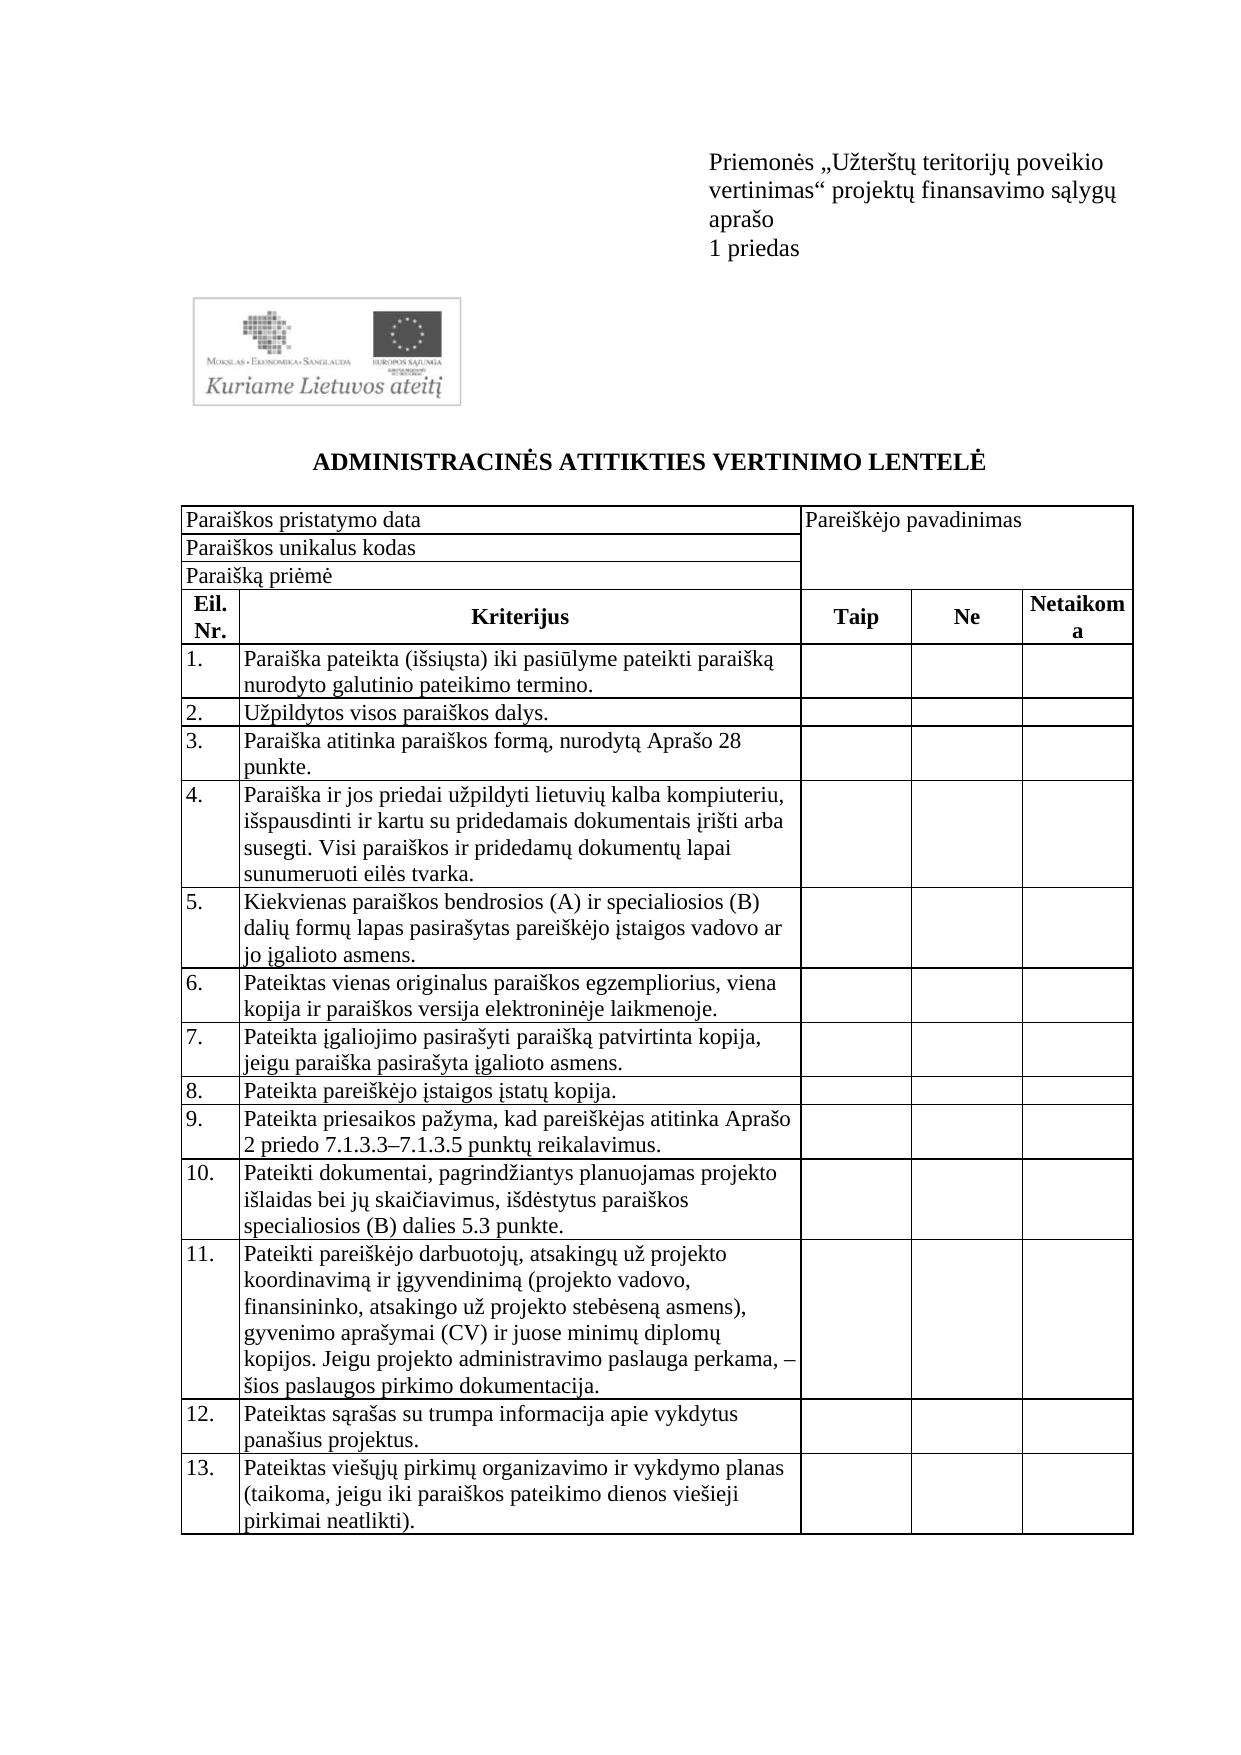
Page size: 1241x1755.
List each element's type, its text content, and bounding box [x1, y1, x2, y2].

table_cell Paraiška pateikta (išsiųsta) iki pasiūlyme pateikti paraišką nurodyto galutinio pateikimo termino. [240, 645, 800, 697]
table_cell Eil. Nr. [182, 590, 239, 643]
table_cell 10. [182, 1160, 239, 1238]
table_cell [802, 969, 911, 1021]
table_cell [1023, 1454, 1132, 1533]
table_cell Ne [912, 590, 1022, 643]
table_header Pareiškėjo pavadinimas [802, 507, 1132, 589]
table_cell Užpildytos visos paraiškos dalys. [240, 699, 800, 725]
table_cell [802, 645, 911, 697]
table_cell [802, 1400, 911, 1452]
table_cell Pateiktas vienas originalus paraiškos egzempliorius, viena kopija ir paraiškos versija elektroninėje laikmenoje. [240, 969, 800, 1021]
table_cell Pateiktas viešųjų pirkimų organizavimo ir vykdymo planas (taikoma, jeigu iki paraiškos pateikimo dienos viešieji pirkimai neatlikti). [240, 1454, 800, 1533]
table_cell [1023, 1400, 1132, 1452]
table_cell Pateikta pareiškėjo įstaigos įstatų kopija. [240, 1077, 800, 1103]
table_cell 13. [182, 1454, 239, 1533]
table_cell [1023, 1077, 1132, 1103]
table_cell [802, 888, 911, 967]
table_cell [912, 645, 1022, 697]
table_cell [1023, 1105, 1132, 1158]
table_cell [802, 727, 911, 779]
table_cell [912, 727, 1022, 779]
table_cell [912, 781, 1022, 886]
table_cell 6. [182, 969, 239, 1021]
table_cell [802, 1454, 911, 1533]
text aprašo [177, 204, 1122, 233]
table_cell [912, 1160, 1022, 1238]
table_cell 4. [182, 781, 239, 886]
text Priemonės „Užterštų teritorijų poveikio [177, 147, 1122, 176]
table_cell [912, 1240, 1022, 1398]
table_cell 1. [182, 645, 239, 697]
table_cell Paraiškos unikalus kodas [182, 535, 800, 561]
table_cell Paraiška ir jos priedai užpildyti lietuvių kalba kompiuteriu, išspausdinti ir kartu su pridedamais dokumentais įrišti arba susegti. Visi paraiškos ir pridedamų dokumentų lapai sunumeruoti eilės tvarka. [240, 781, 800, 886]
table_cell [912, 1105, 1022, 1158]
table_cell [1023, 969, 1132, 1021]
table_cell 2. [182, 699, 239, 725]
text 1 priedas [177, 233, 1122, 262]
table_cell [802, 1105, 911, 1158]
table_cell [912, 1454, 1022, 1533]
table_cell [1023, 1160, 1132, 1238]
table_cell Pateikti pareiškėjo darbuotojų, atsakingų už projekto koordinavimą ir įgyvendinimą (projekto vadovo, finansininko, atsakingo už projekto stebėseną asmens), gyvenimo aprašymai (CV) ir juose minimų diplomų kopijos. Jeigu projekto administravimo paslauga perkama, – šios paslaugos pirkimo dokumentacija. [240, 1240, 800, 1398]
table_cell 12. [182, 1400, 239, 1452]
table_cell Netaikoma [1023, 590, 1132, 643]
table_cell 9. [182, 1105, 239, 1158]
table_cell [802, 781, 911, 886]
table_cell Pateikta priesaikos pažyma, kad pareiškėjas atitinka Aprašo 2 priedo 7.1.3.3–7.1.3.5 punktų reikalavimus. [240, 1105, 800, 1158]
table_cell 7. [182, 1023, 239, 1076]
table_cell Pateikti dokumentai, pagrindžiantys planuojamas projekto išlaidas bei jų skaičiavimus, išdėstytus paraiškos specialiosios (B) dalies 5.3 punkte. [240, 1160, 800, 1238]
table_cell [802, 1160, 911, 1238]
table_cell [912, 1400, 1022, 1452]
table_cell [1023, 727, 1132, 779]
table_cell Kiekvienas paraiškos bendrosios (A) ir specialiosios (B) dalių formų lapas pasirašytas pareiškėjo įstaigos vadovo ar jo įgalioto asmens. [240, 888, 800, 967]
table_cell 3. [182, 727, 239, 779]
table_cell [912, 699, 1022, 725]
table_cell 5. [182, 888, 239, 967]
table_cell [802, 1240, 911, 1398]
table_cell [1023, 1240, 1132, 1398]
table_cell [912, 1023, 1022, 1076]
table_cell [912, 888, 1022, 967]
text vertinimas“ projektų finansavimo sąlygų [177, 176, 1122, 204]
table_cell [1023, 781, 1132, 886]
table_cell 11. [182, 1240, 239, 1398]
table_cell 8. [182, 1077, 239, 1103]
table_cell Taip [802, 590, 911, 643]
table_cell [802, 1023, 911, 1076]
table_cell [1023, 645, 1132, 697]
table_header Paraiškos pristatymo data [182, 507, 800, 533]
table_cell [912, 969, 1022, 1021]
table_cell Pateiktas sąrašas su trumpa informacija apie vykdytus panašius projektus. [240, 1400, 800, 1452]
table_cell [1023, 699, 1132, 725]
table_cell Kriterijus [240, 590, 800, 643]
table_cell [912, 1077, 1022, 1103]
table_cell Paraiška atitinka paraiškos formą, nurodytą Aprašo 28 punkte. [240, 727, 800, 779]
text ADMINISTRACINĖS ATITIKTIES VERTINIMO LENTELĖ [177, 447, 1122, 476]
table_cell [802, 699, 911, 725]
table_cell [1023, 888, 1132, 967]
table_cell Pateikta įgaliojimo pasirašyti paraišką patvirtinta kopija, jeigu paraiška pasirašyta įgalioto asmens. [240, 1023, 800, 1076]
table_cell Paraišką priėmė [182, 562, 800, 589]
table_cell [1023, 1023, 1132, 1076]
table_cell [802, 1077, 911, 1103]
